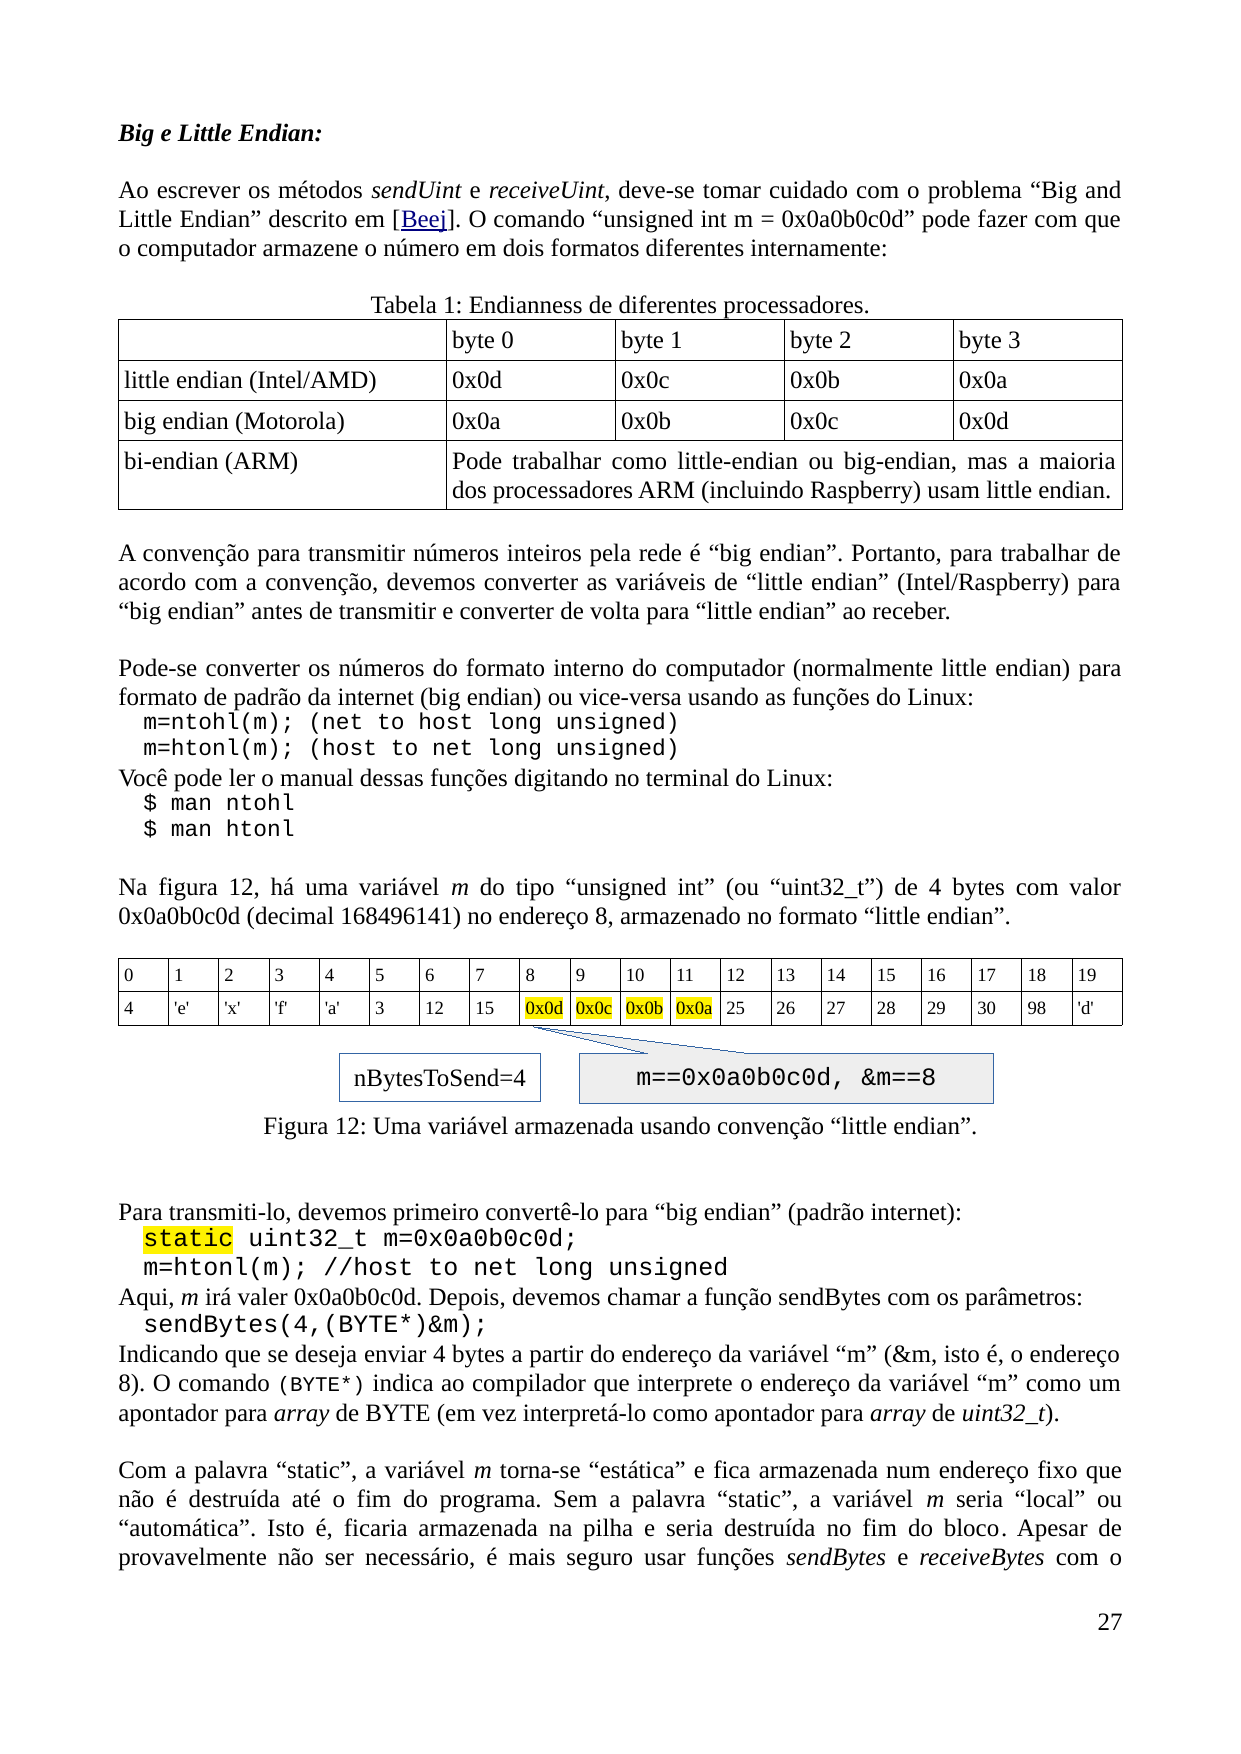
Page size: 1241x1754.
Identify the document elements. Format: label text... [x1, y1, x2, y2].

table_cell 'x' [219, 992, 269, 1024]
table_cell 3 [370, 992, 419, 1024]
table_header 13 [772, 959, 821, 991]
table_cell 'e' [169, 992, 218, 1024]
table_header 16 [922, 959, 971, 991]
text Você pode ler o manual dessas funções digitando no terminal do Linux: [118, 763, 1122, 791]
table_cell 0x0a [954, 361, 1122, 400]
table_cell 28 [872, 992, 921, 1024]
text Aqui, m irá valer 0x0a0b0c0d. Depois, devemos chamar a função sendBytes com os parâmetros: [118, 1282, 1122, 1311]
table_header 6 [420, 959, 469, 991]
table_header [119, 320, 446, 360]
text sendBytes(4,(BYTE*)&m); [118, 1311, 1122, 1339]
table_cell 0x0b [785, 361, 953, 400]
table_header 12 [721, 959, 771, 991]
text $ man htonl [118, 817, 1122, 843]
table_header 2 [219, 959, 269, 991]
table_cell big endian (Motorola) [119, 401, 446, 440]
table_cell 0x0c [571, 992, 620, 1024]
table_header 5 [370, 959, 419, 991]
table_cell 30 [972, 992, 1021, 1024]
table_cell 25 [721, 992, 771, 1024]
text $ man ntohl [118, 791, 1122, 817]
text Indicando que se deseja enviar 4 bytes a partir do endereço da variável “m” (&m, isto é, o endereço 8). O comando (BYTE*) indica ao compilador que interprete o endereço da variável “m” como um apontador para array de BYTE (em vez interpretá-lo como apontador para array de uint32_t). [118, 1339, 1122, 1427]
table_cell 0x0b [616, 401, 784, 440]
table_header 17 [972, 959, 1021, 991]
table_cell 27 [822, 992, 871, 1024]
table_cell 0x0c [616, 361, 784, 400]
text Big e Little Endian: [118, 118, 1122, 147]
table_cell Pode trabalhar como little-endian ou big-endian, mas a maioria dos processadores ARM (incluindo Raspberry) usam little endian. [447, 441, 1122, 509]
table_cell 0x0a [447, 401, 615, 440]
text m=htonl(m); //host to net long unsigned [118, 1254, 1122, 1282]
text m=htonl(m); (host to net long unsigned) [118, 737, 1122, 763]
table_header byte 2 [785, 320, 953, 360]
table_cell 29 [922, 992, 971, 1024]
table_cell 26 [772, 992, 821, 1024]
table_cell 'f' [270, 992, 319, 1024]
table_header 10 [621, 959, 670, 991]
table_header 18 [1022, 959, 1072, 991]
text m=ntohl(m); (net to host long unsigned) [118, 711, 1122, 737]
text A convenção para transmitir números inteiros pela rede é “big endian”. Portanto, para trabalhar de acordo com a convenção, devemos converter as variáveis de “little endian” (Intel/Raspberry) para “big endian” antes de transmitir e converter de volta para “little endian” ao receber. [118, 538, 1122, 624]
table_header 15 [872, 959, 921, 991]
table_header byte 3 [954, 320, 1122, 360]
table_header byte 0 [447, 320, 615, 360]
text Para transmiti-lo, devemos primeiro convertê-lo para “big endian” (padrão internet): [118, 1197, 1122, 1226]
table_cell 0x0d [447, 361, 615, 400]
text Ao escrever os métodos sendUint e receiveUint, deve-se tomar cuidado com o problema “Big and Little Endian” descrito em [Beej]. O comando “unsigned int m = 0x0a0b0c0d” pode fazer com que o computador armazene o número em dois formatos diferentes internamente: [118, 176, 1122, 262]
table_header 11 [671, 959, 720, 991]
table_header 14 [822, 959, 871, 991]
table_cell bi-endian (ARM) [119, 441, 446, 509]
table_cell 0x0d [520, 992, 570, 1024]
table_header 3 [270, 959, 319, 991]
table_cell little endian (Intel/AMD) [119, 361, 446, 400]
table_cell 'a' [320, 992, 369, 1024]
table_cell 12 [420, 992, 469, 1024]
table_cell 98 [1022, 992, 1072, 1024]
text static uint32_t m=0x0a0b0c0d; [118, 1226, 1122, 1254]
table_cell 0x0b [621, 992, 670, 1024]
table_cell 4 [119, 992, 168, 1024]
text Com a palavra “static”, a variável m torna-se “estática” e fica armazenada num endereço fixo que não é destruída até o fim do programa. Sem a palavra “static”, a variável m seria “local” ou “automática”. Isto é, ficaria armazenada na pilha e seria destruída no fim do bloco. Apesar de provavelmente não ser necessário, é mais seguro usar funções sendBytes e receiveBytes com o [118, 1455, 1122, 1570]
table_header 0 [119, 959, 168, 991]
text Figura 12: Uma variável armazenada usando convenção “little endian”. [118, 1111, 1122, 1139]
text Tabela 1: Endianness de diferentes processadores. [118, 291, 1122, 319]
text Na figura 12, há uma variável m do tipo “unsigned int” (ou “uint32_t”) de 4 bytes com valor 0x0a0b0c0d (decimal 168496141) no endereço 8, armazenado no formato “little endian”. [118, 872, 1122, 929]
table_header 8 [520, 959, 570, 991]
table_header 1 [169, 959, 218, 991]
text Pode-se converter os números do formato interno do computador (normalmente little endian) para formato de padrão da internet (big endian) ou vice-versa usando as funções do Linux: [118, 653, 1122, 711]
table_header 4 [320, 959, 369, 991]
table_header 9 [571, 959, 620, 991]
table_header byte 1 [616, 320, 784, 360]
table_header 7 [470, 959, 519, 991]
table_cell 0x0c [785, 401, 953, 440]
table_cell 15 [470, 992, 519, 1024]
table_cell 0x0a [671, 992, 720, 1024]
table_cell 0x0d [954, 401, 1122, 440]
table_cell 'd' [1073, 992, 1122, 1024]
table_header 19 [1073, 959, 1122, 991]
